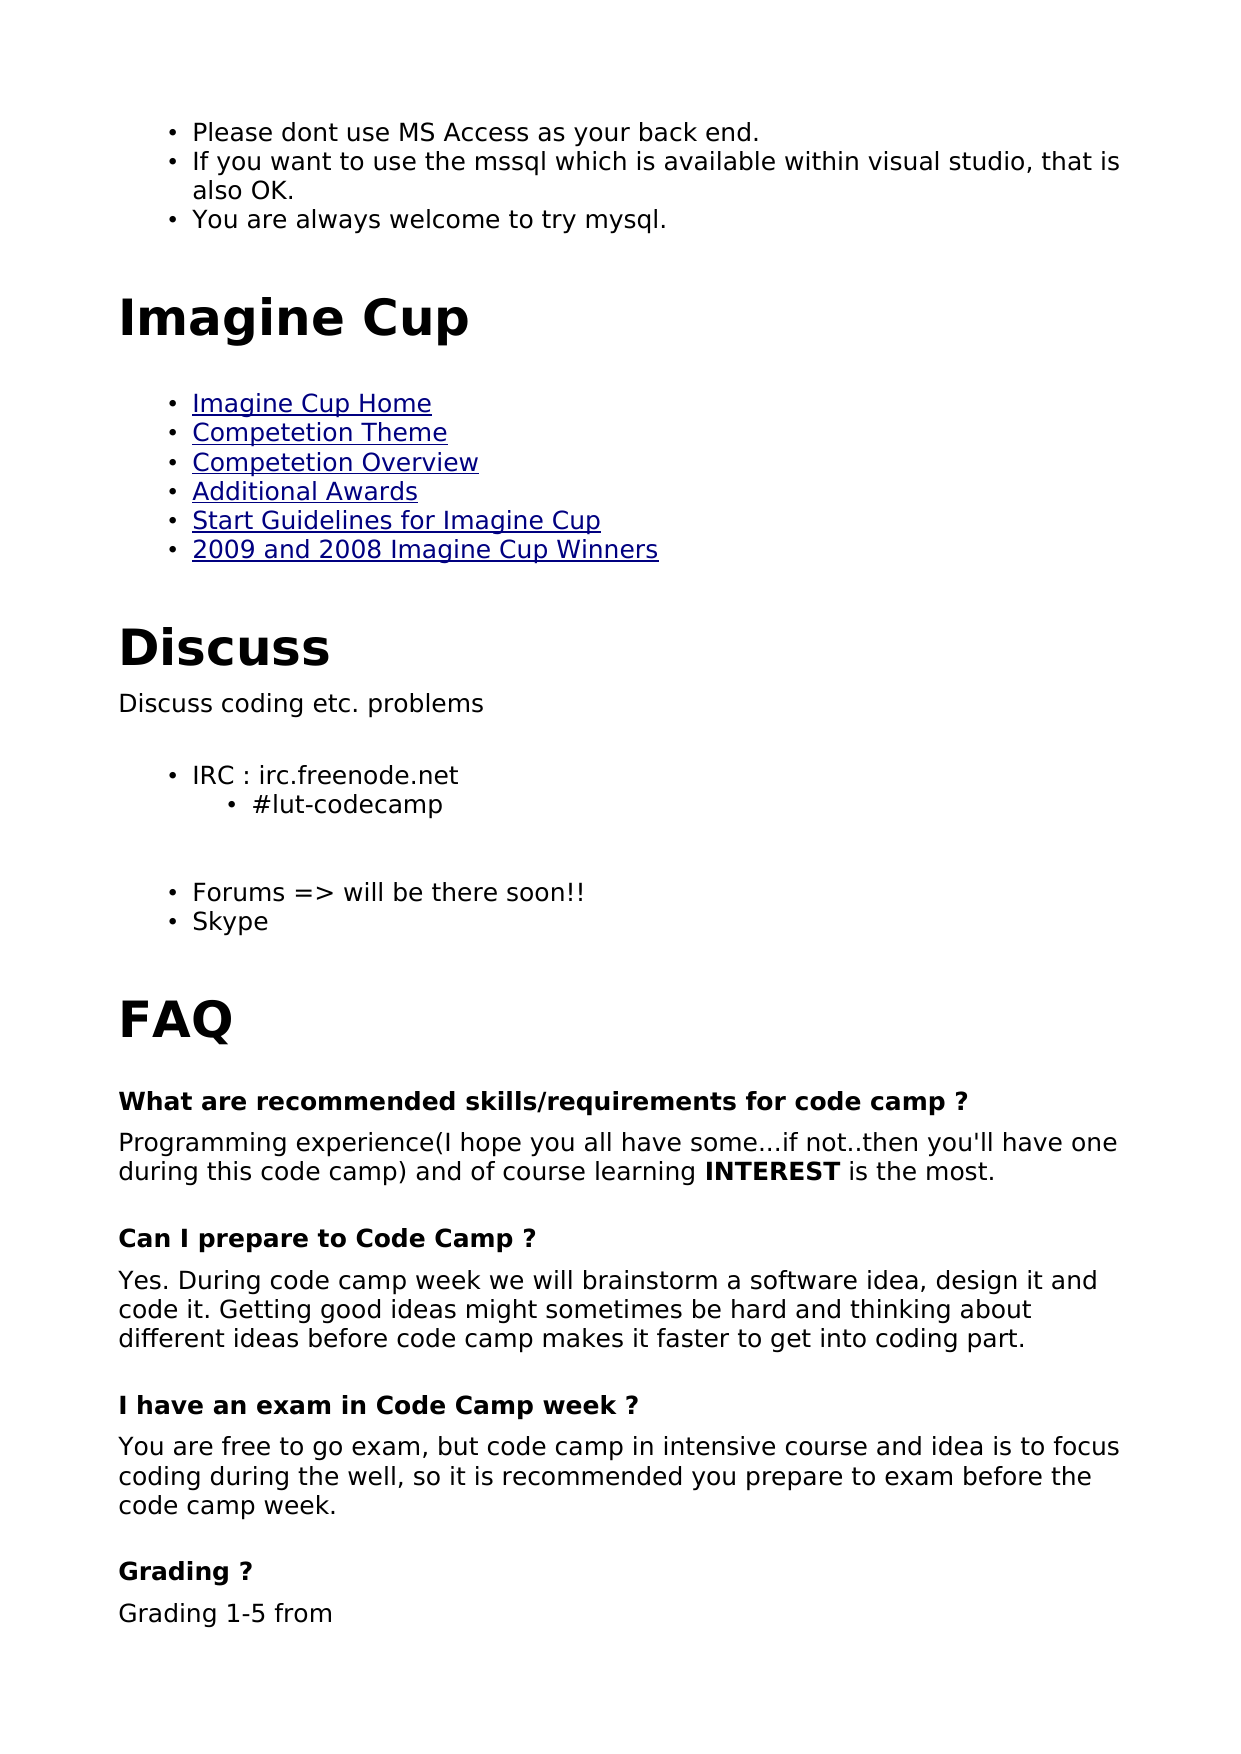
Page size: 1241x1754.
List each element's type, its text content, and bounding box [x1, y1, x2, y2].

list Competetion Overview [177, 448, 1122, 477]
subtitle Discuss [118, 619, 1122, 677]
list Additional Awards [177, 477, 1122, 506]
text Yes. During code camp week we will brainstorm a software idea, design it and code it. Getting good ideas might sometimes be hard and thinking about different ideas before code camp makes it faster to get into coding part. [118, 1266, 1122, 1353]
subtitle Grading ? [118, 1557, 1122, 1587]
list Competetion Theme [177, 419, 1122, 448]
list Forums => will be there soon!! [177, 878, 1122, 907]
text Programming experience(I hope you all have some...if not..then you'll have one during this code camp) and of course learning INTEREST is the most. [118, 1128, 1122, 1187]
list You are always welcome to try mysql. [177, 206, 1122, 235]
list IRC : irc.freenode.net [177, 761, 1122, 790]
text Discuss coding etc. problems [118, 690, 1122, 719]
list 2009 and 2008 Imagine Cup Winners [177, 535, 1122, 564]
list Start Guidelines for Imagine Cup [177, 506, 1122, 535]
subtitle What are recommended skills/requirements for code camp ? [118, 1087, 1122, 1116]
subtitle FAQ [118, 991, 1122, 1049]
list If you want to use the mssql which is available within visual studio, that is also OK. [177, 147, 1122, 206]
list Please dont use MS Access as your back end. [177, 118, 1122, 147]
text Grading 1-5 from [118, 1599, 1122, 1628]
subtitle Can I prepare to Code Camp ? [118, 1224, 1122, 1253]
subtitle I have an exam in Code Camp week ? [118, 1391, 1122, 1420]
list Skype [177, 907, 1122, 936]
list #lut-codecamp [236, 790, 1122, 819]
text You are free to go exam, but code camp in intensive course and idea is to focus coding during the well, so it is recommended you prepare to exam before the code camp week. [118, 1432, 1122, 1520]
subtitle Imagine Cup [118, 289, 1122, 347]
list Imagine Cup Home [177, 389, 1122, 419]
